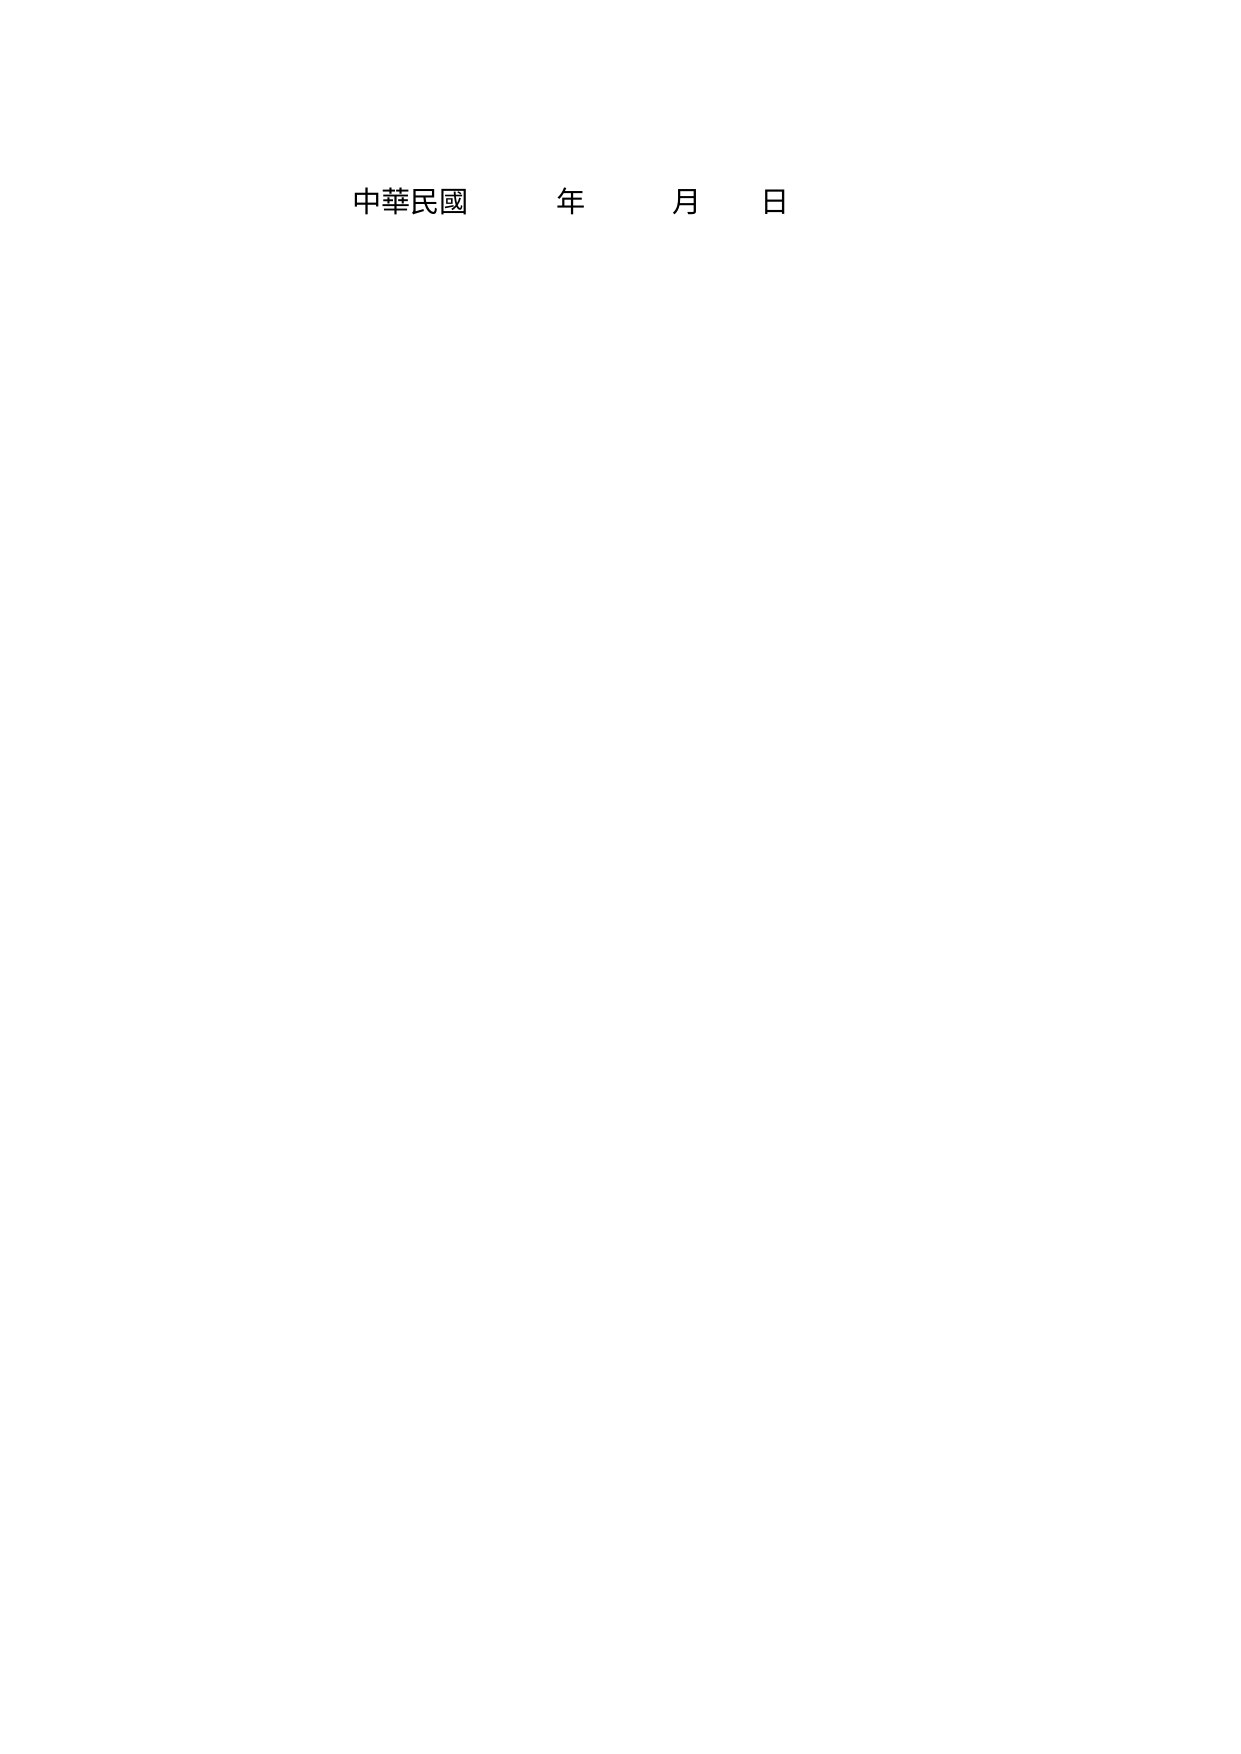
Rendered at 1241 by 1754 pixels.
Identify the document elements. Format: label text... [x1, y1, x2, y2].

text 中華民國 年 月 日 [148, 158, 1107, 221]
